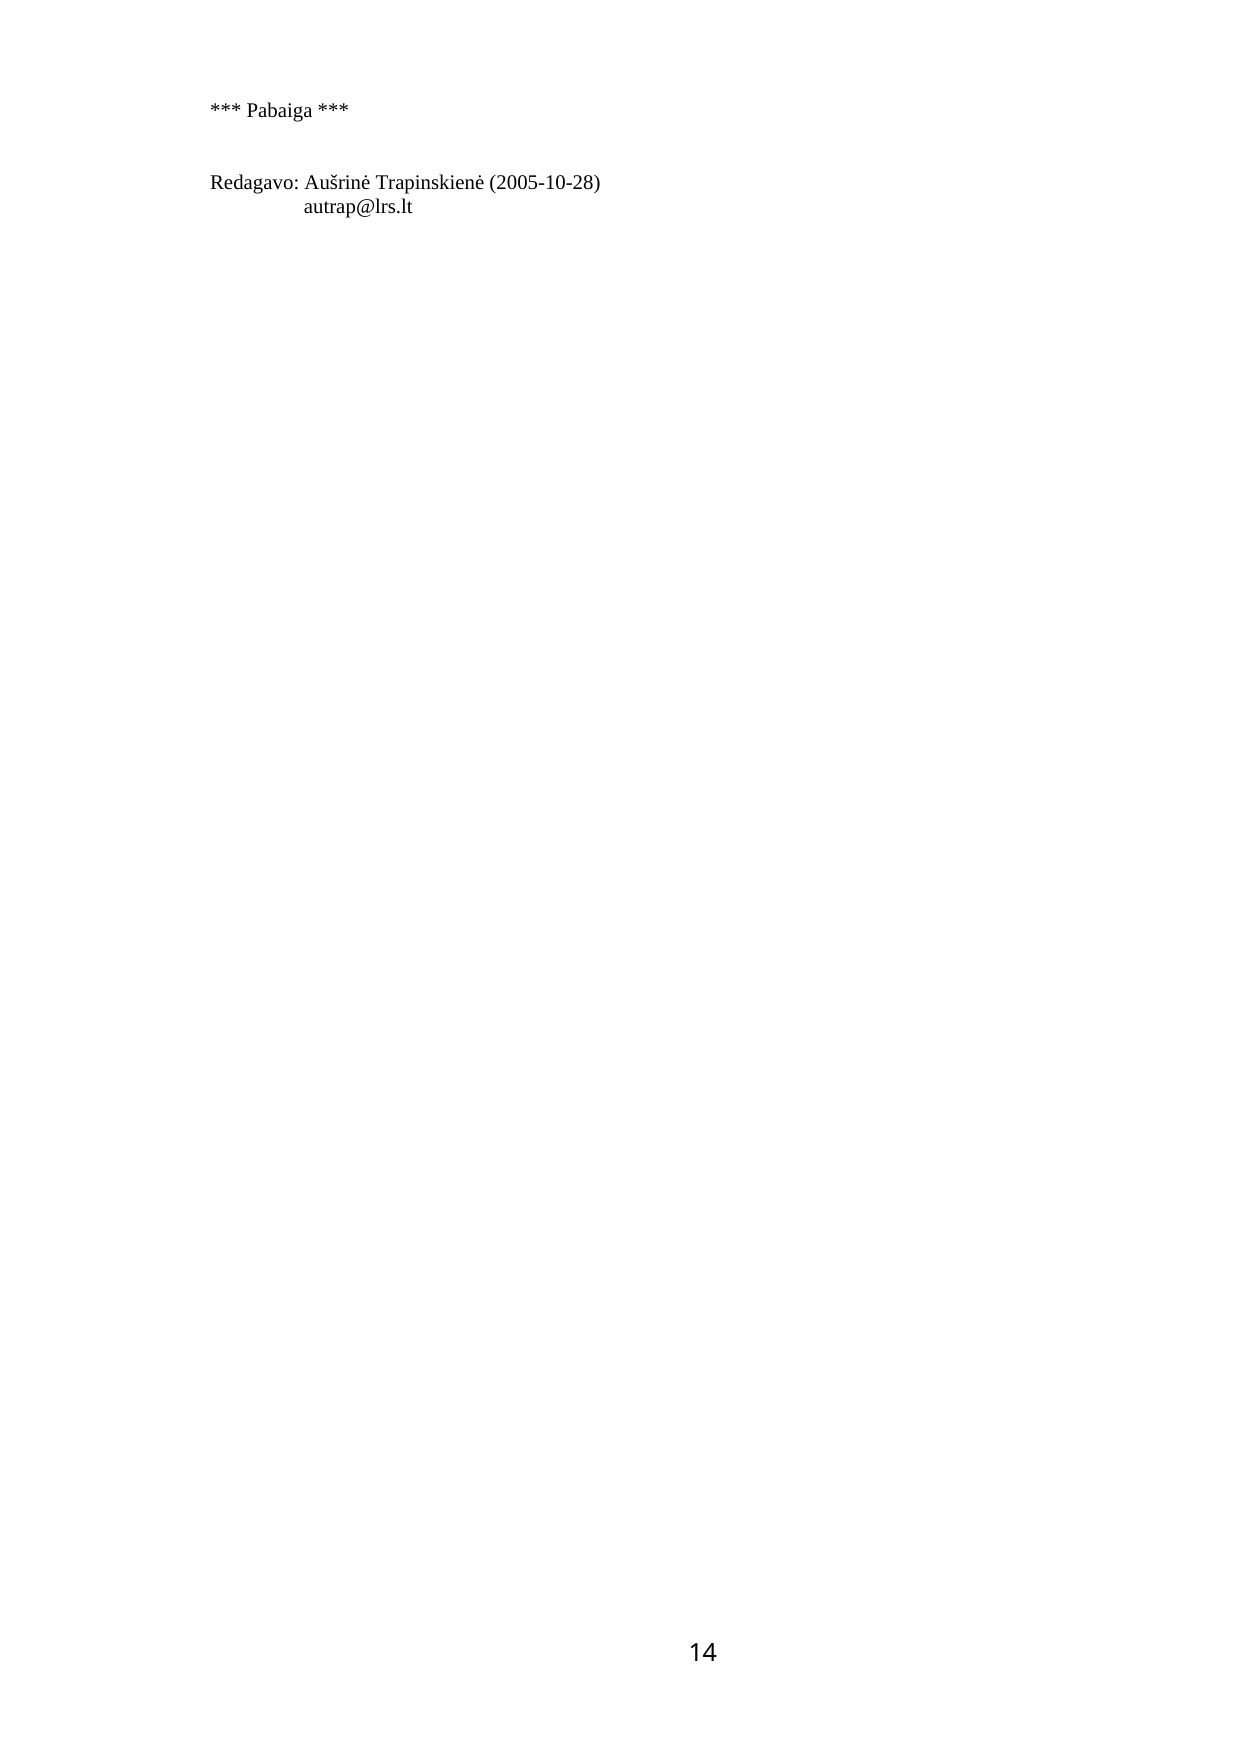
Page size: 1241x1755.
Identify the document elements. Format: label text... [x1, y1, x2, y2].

text *** Pabaiga *** [210, 98, 1120, 122]
text autrap@lrs.lt [210, 194, 1120, 218]
text Redagavo: Aušrinė Trapinskienė (2005-10-28) [210, 170, 1120, 194]
